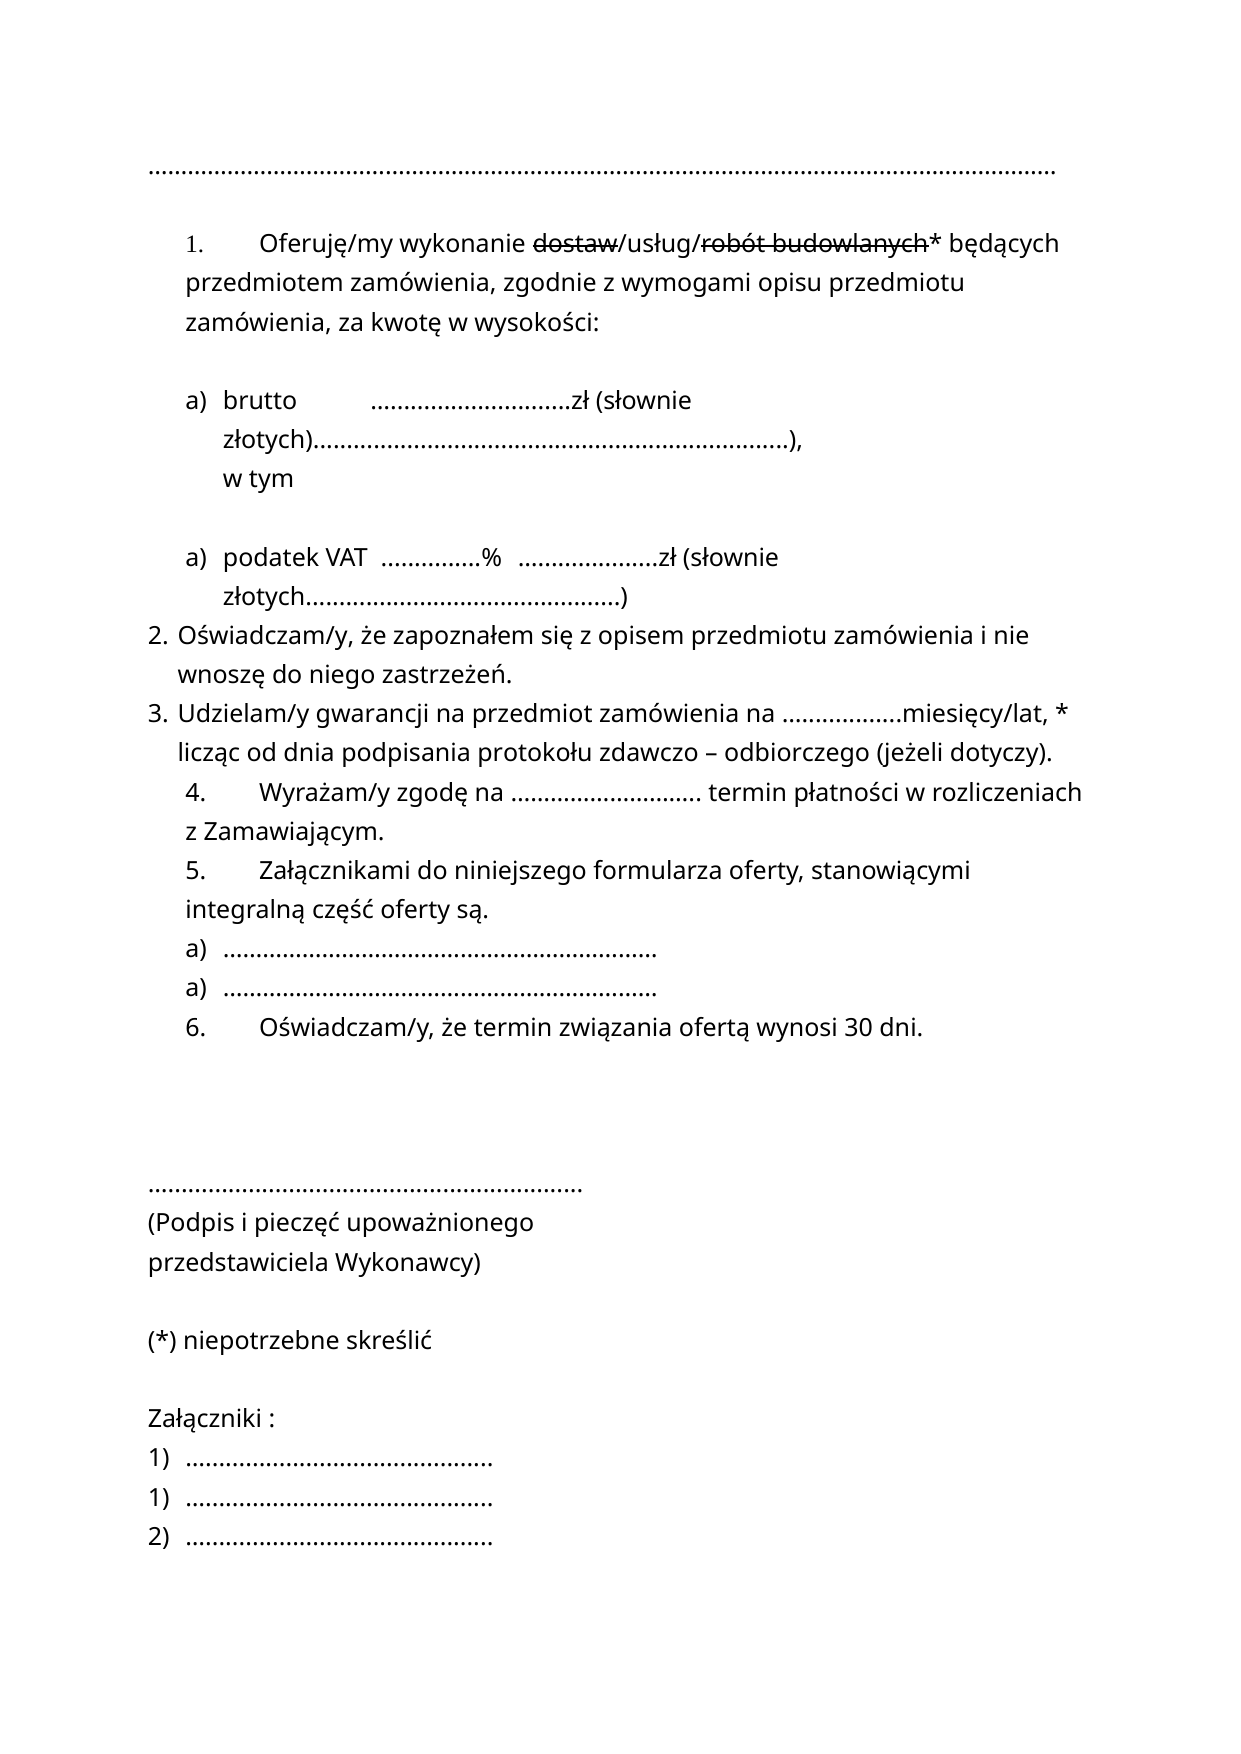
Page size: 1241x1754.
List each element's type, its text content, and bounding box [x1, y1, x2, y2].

list Wyrażam/y zgodę na ……………………….. termin płatności w rozliczeniach z Zamawiającym. [185, 774, 1093, 847]
text ………………………………………………………………………………………………………………………… [148, 148, 1093, 182]
list brutto …...........................zł (słownie złotych).......................................................................), w tym [185, 383, 1093, 495]
text (Podpis i pieczęć upoważnionego [148, 1205, 1093, 1239]
list …........................................... [148, 1440, 1093, 1474]
list Oferuję/my wykonanie dostaw/usług/robót budowlanych* będących przedmiotem zamówienia, zgodnie z wymogami opisu przedmiotu zamówienia, za kwotę w wysokości: [185, 226, 1093, 338]
list ………………………………………………………… [185, 970, 1093, 1004]
list Udzielam/y gwarancji na przedmiot zamówienia na …...............miesięcy/lat, * licząc od dnia podpisania protokołu zdawczo – odbiorczego (jeżeli dotyczy). [148, 696, 1093, 769]
list …........................................... [148, 1518, 1093, 1552]
list Załącznikami do niniejszego formularza oferty, stanowiącymi integralną część oferty są. [185, 853, 1093, 926]
text Załączniki : [148, 1401, 1093, 1435]
text (*) niepotrzebne skreślić [148, 1323, 1093, 1357]
list Oświadczam/y, że termin związania ofertą wynosi 30 dni. [185, 1009, 1093, 1043]
list ………………………………………………………… [185, 931, 1093, 965]
list podatek VAT ...............% …..................zł (słownie złotych...............................................) [185, 539, 1093, 612]
list …........................................... [148, 1479, 1093, 1513]
text przedstawiciela Wykonawcy) [148, 1244, 1093, 1278]
text ….............................................................. [148, 1166, 1093, 1200]
list Oświadczam/y, że zapoznałem się z opisem przedmiotu zamówienia i nie wnoszę do niego zastrzeżeń. [148, 618, 1093, 691]
